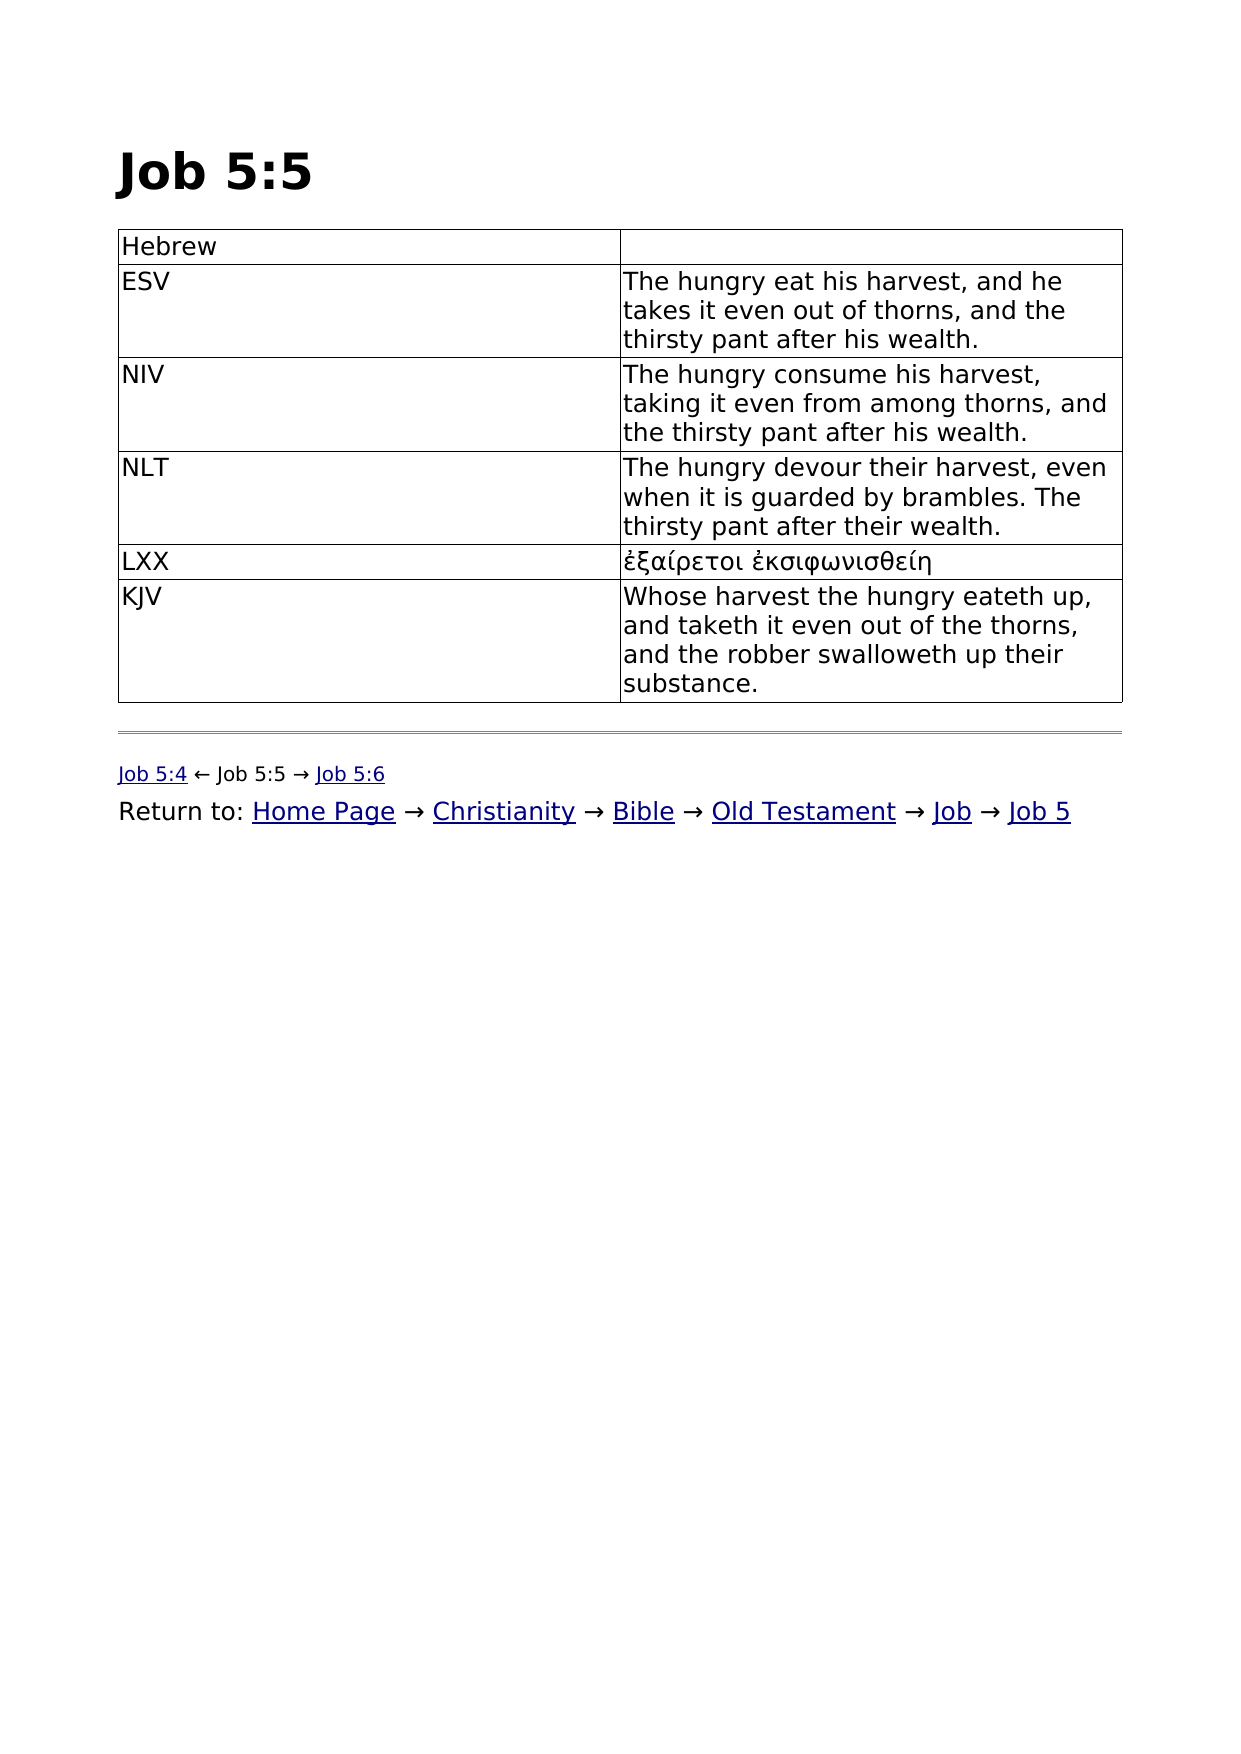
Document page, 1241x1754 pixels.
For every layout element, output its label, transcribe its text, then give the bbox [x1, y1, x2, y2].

table_cell The hungry eat his harvest, and he takes it even out of thorns, and the thirsty pant after his wealth. [621, 265, 1122, 357]
table_cell KJV [119, 580, 620, 702]
table_cell ESV [119, 265, 620, 357]
table_cell Whose harvest the hungry eateth up, and taketh it even out of the thorns, and the robber swalloweth up their substance. [621, 580, 1122, 702]
table_header [621, 230, 1122, 264]
table_cell The hungry devour their harvest, even when it is guarded by brambles. The thirsty pant after their wealth. [621, 452, 1122, 544]
subtitle Job 5:5 [118, 143, 1122, 201]
text Job 5:4 ← Job 5:5 → Job 5:6 [118, 763, 1122, 797]
table_cell ἐξαίρετοι ἐκσιφωνισθείη [621, 545, 1122, 579]
table_cell NIV [119, 358, 620, 451]
table_header Hebrew [119, 230, 620, 264]
table_cell LXX [119, 545, 620, 579]
table_cell The hungry consume his harvest, taking it even from among thorns, and the thirsty pant after his wealth. [621, 358, 1122, 451]
table_cell NLT [119, 452, 620, 544]
text Return to: Home Page → Christianity → Bible → Old Testament → Job → Job 5 [118, 797, 1122, 826]
